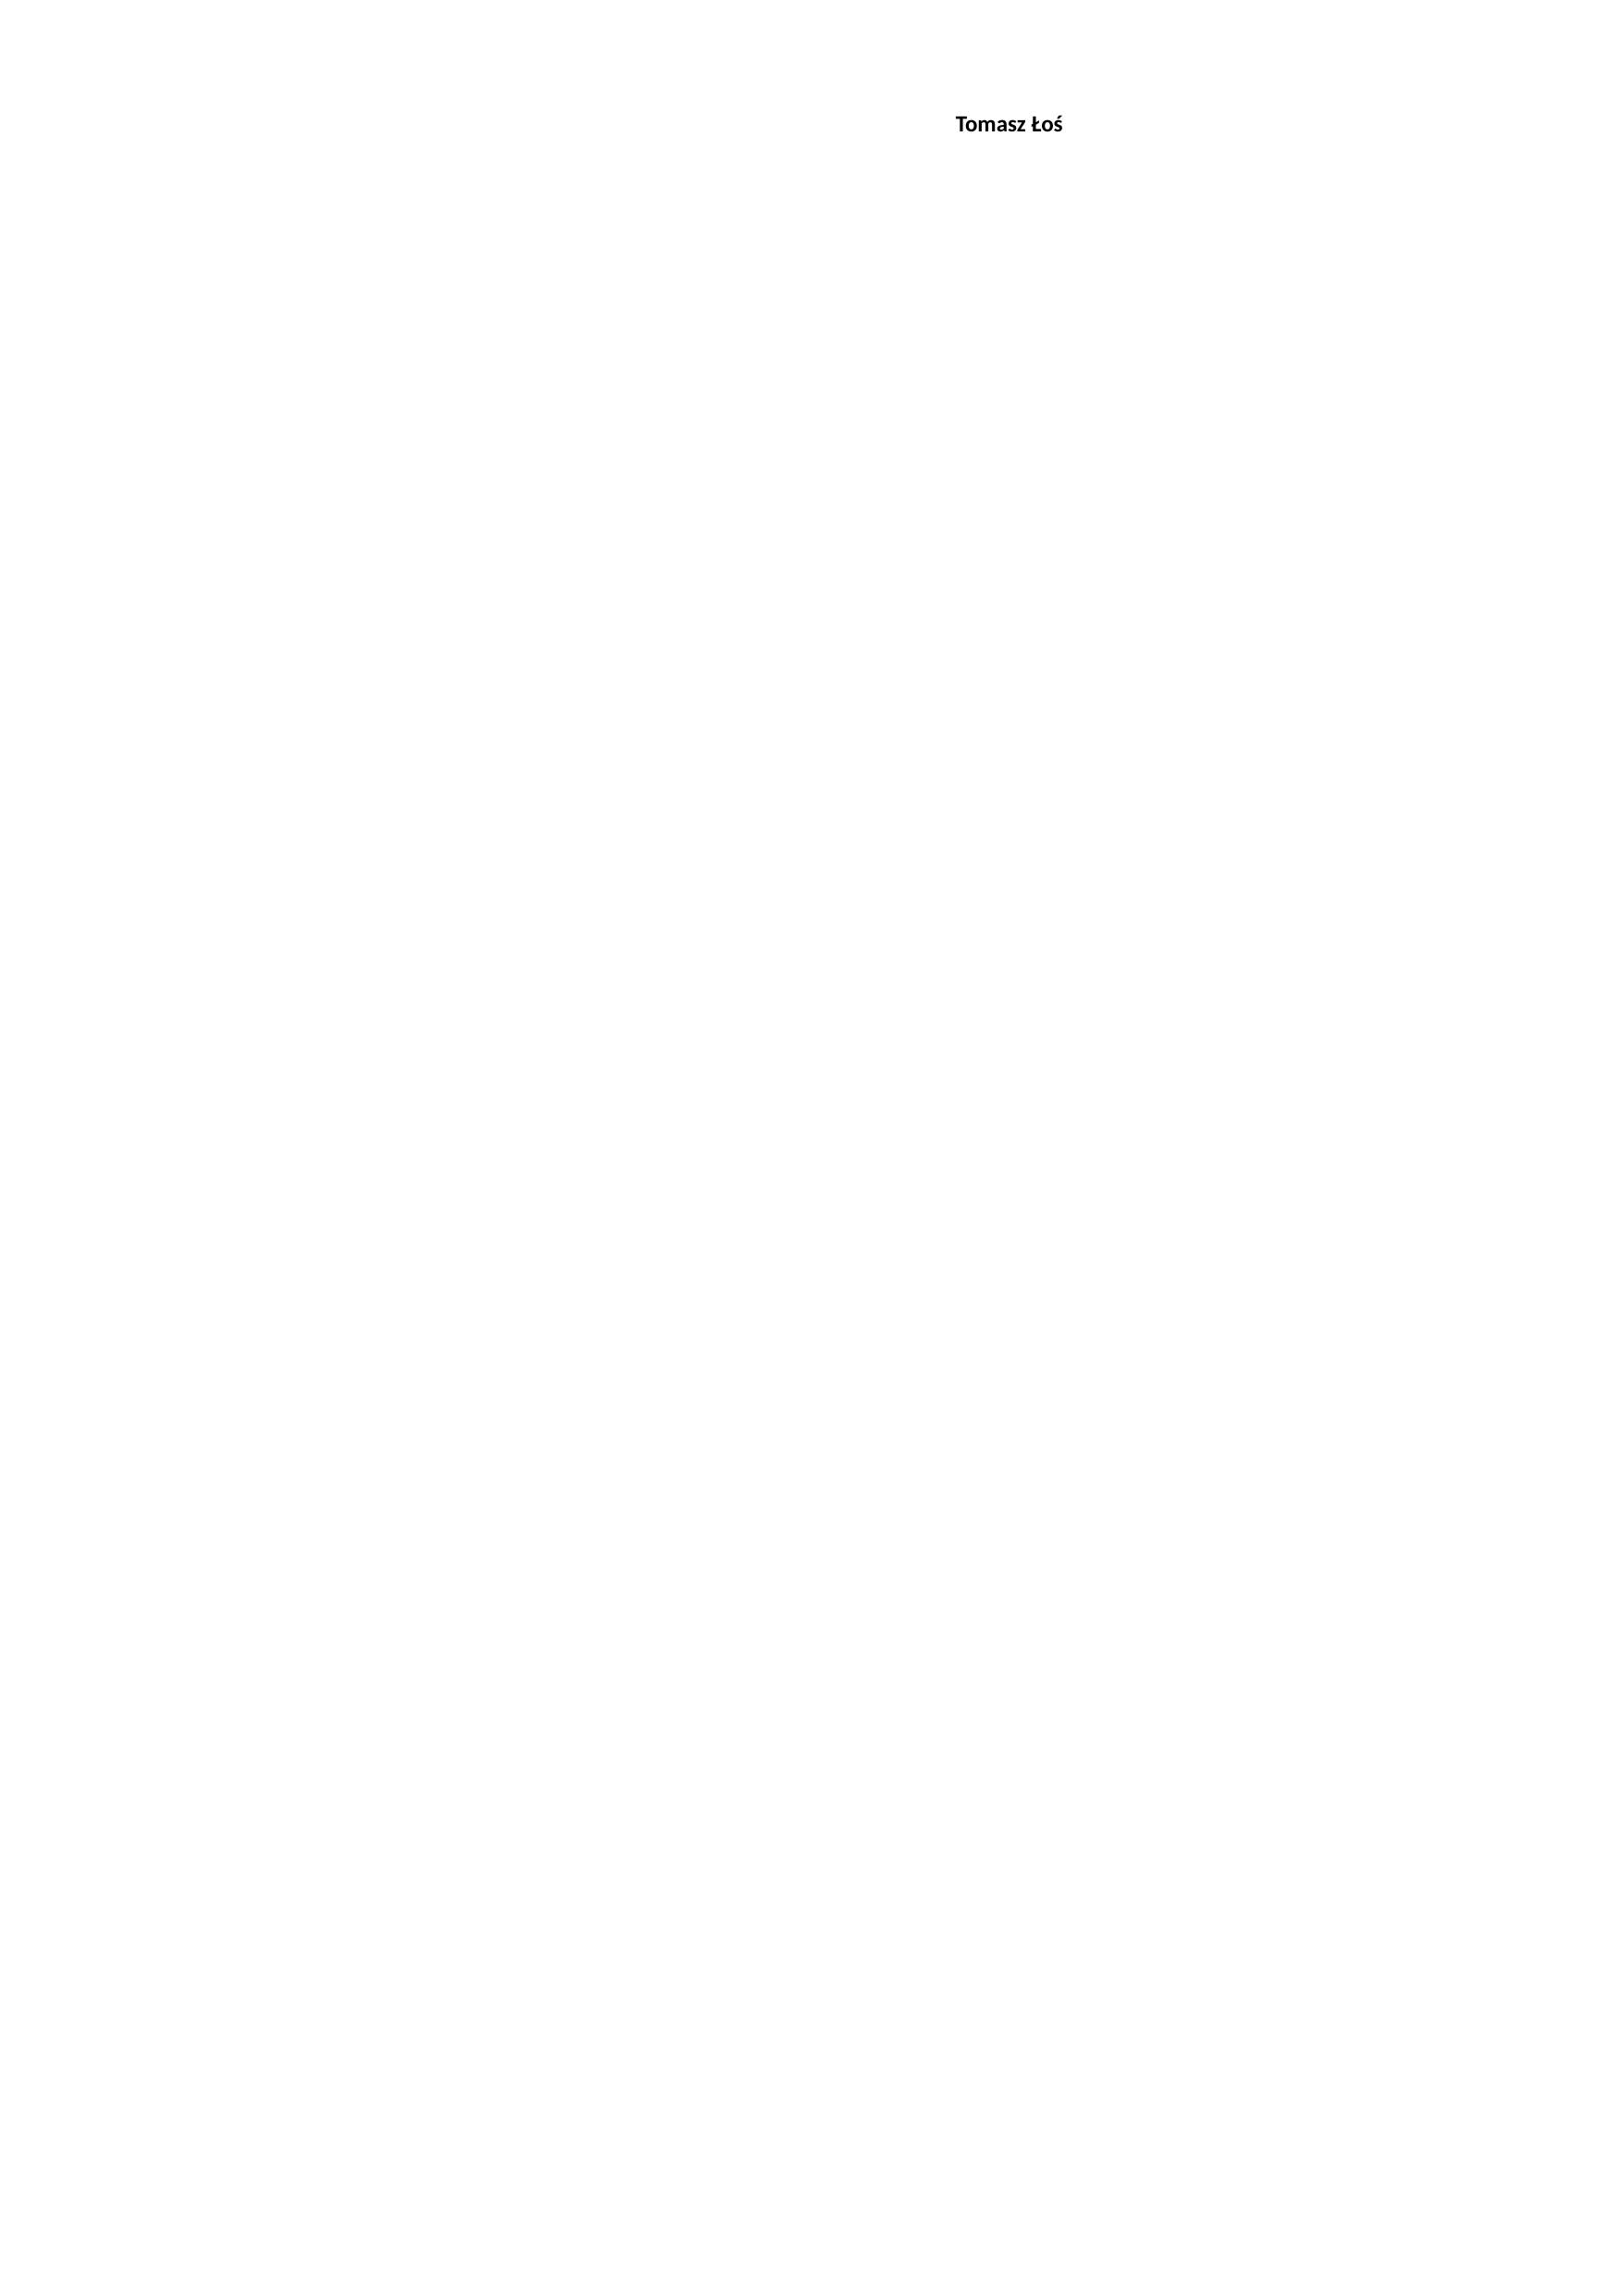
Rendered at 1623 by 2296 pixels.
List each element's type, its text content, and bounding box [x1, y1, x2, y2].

text Tomasz Łoś [109, 109, 1514, 138]
